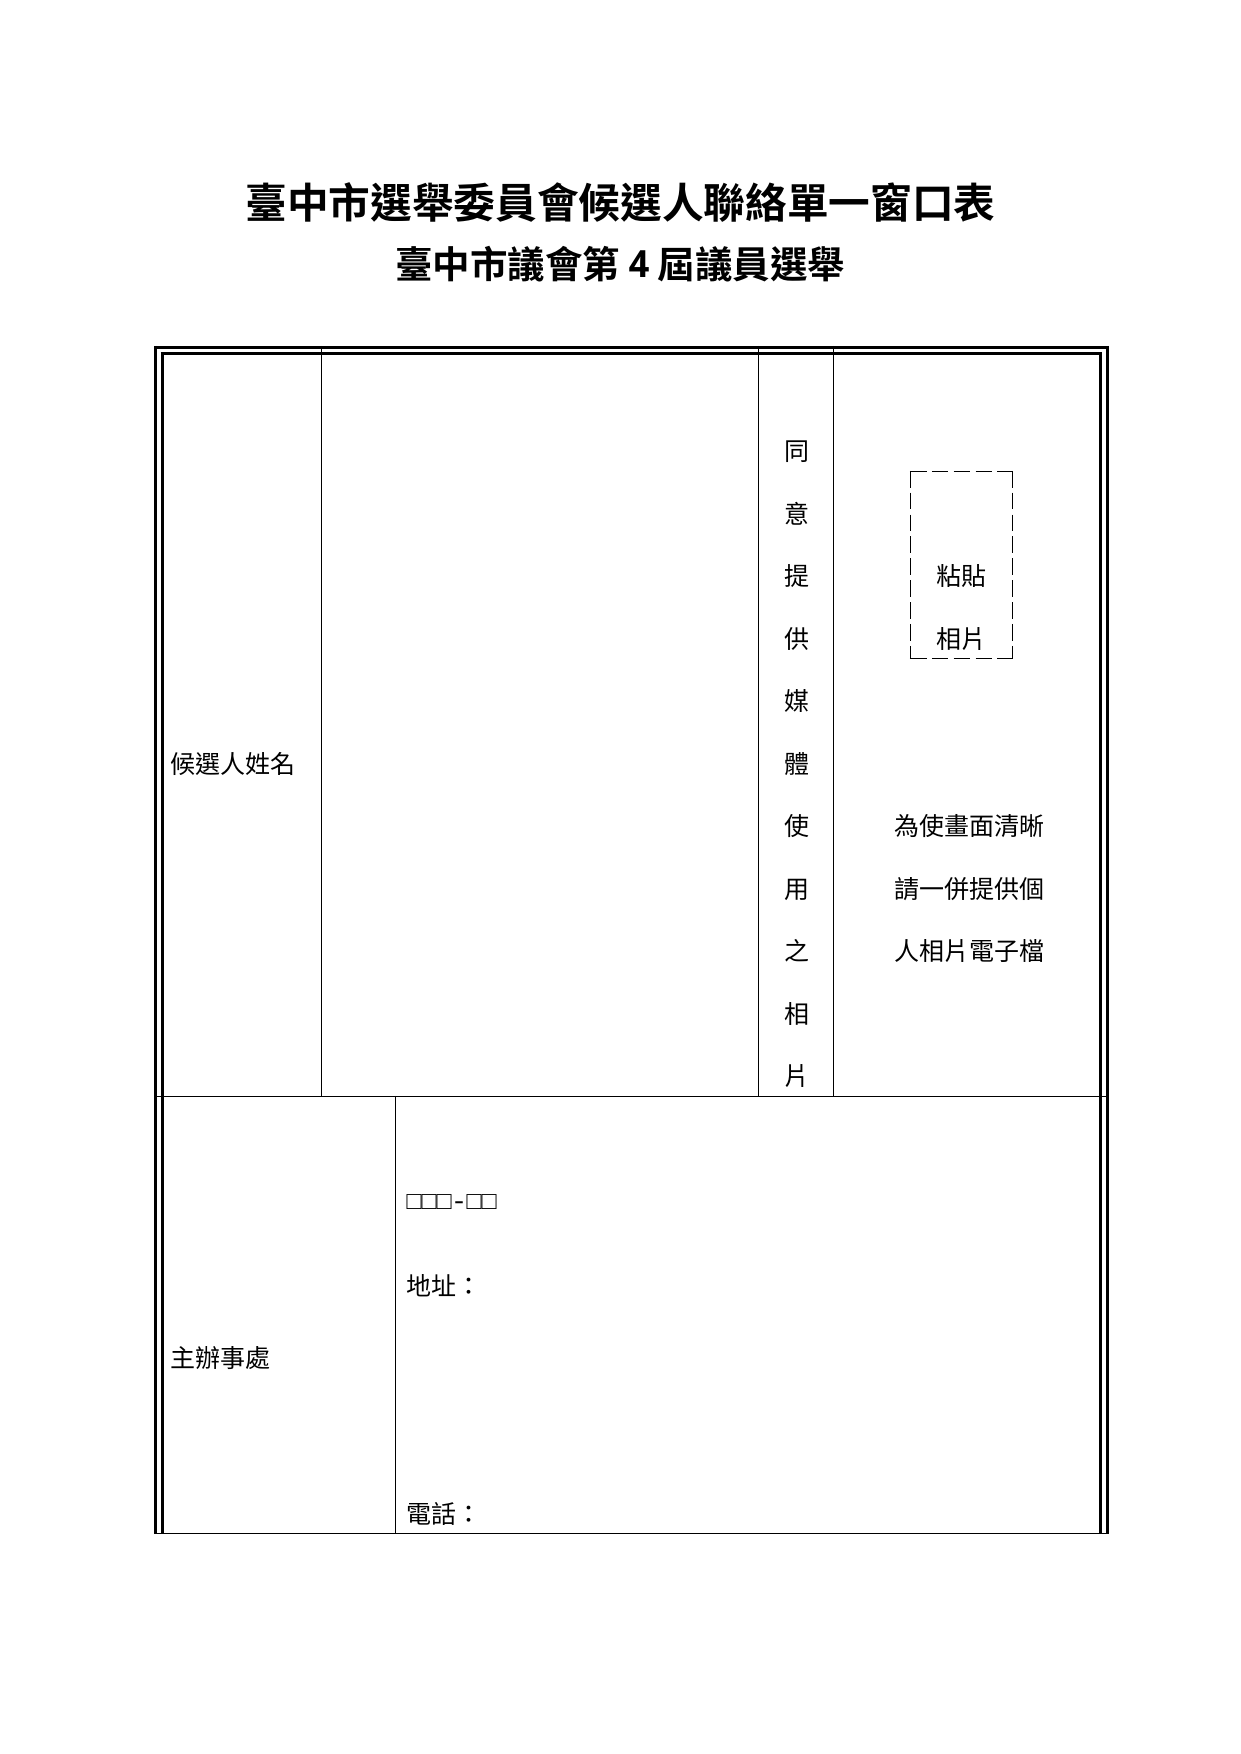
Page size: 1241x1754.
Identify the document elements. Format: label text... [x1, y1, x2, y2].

table_header [322, 355, 758, 1096]
table_header 粘貼相片 [910, 471, 1012, 658]
table_cell 主辦事處 [164, 1097, 395, 1533]
table_cell □□□-□□ 地址： 電話： [396, 1097, 1099, 1533]
table_header 為使畫面清晰 請一併提供個 人相片電子檔 [834, 349, 1104, 1096]
text 臺中市議會第4屆議員選舉 [148, 221, 1092, 283]
table_header 同意提供媒體使用之相片 [759, 355, 833, 1096]
text 臺中市選舉委員會候選人聯絡單一窗口表 [148, 158, 1092, 221]
table_header 候選人姓名 [159, 349, 321, 1096]
